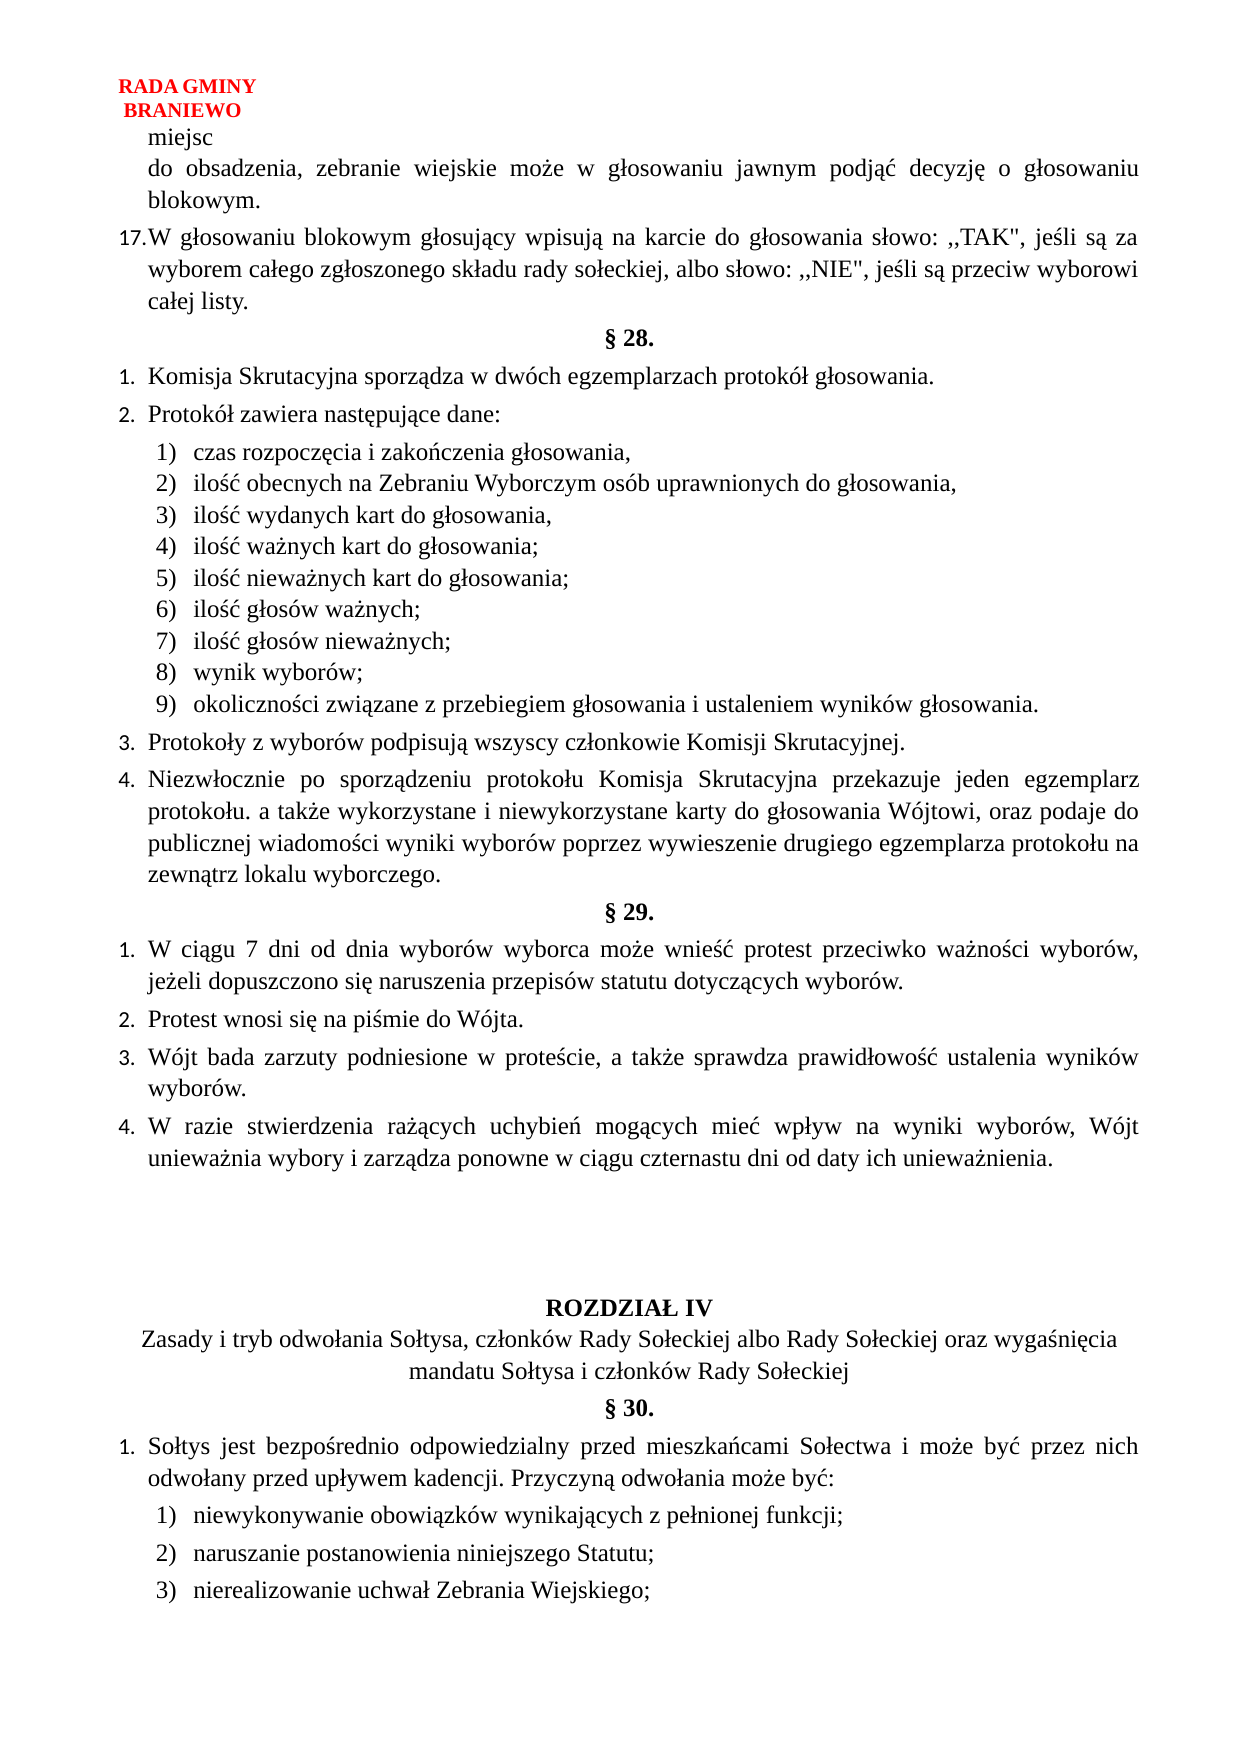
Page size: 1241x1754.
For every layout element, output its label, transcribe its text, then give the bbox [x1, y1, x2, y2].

list Protokoły z wyborów podpisują wszyscy członkowie Komisji Skrutacyjnej. [118, 727, 1140, 756]
list miejsc do obsadzenia, zebranie wiejskie może w głosowaniu jawnym podjąć decyzję o głosowaniu blokowym. [118, 122, 1140, 214]
list czas rozpoczęcia i zakończenia głosowania, [156, 437, 1140, 465]
text § 30. [118, 1393, 1140, 1422]
text § 29. [118, 897, 1140, 926]
list Protest wnosi się na piśmie do Wójta. [118, 1004, 1140, 1033]
list nierealizowanie uchwał Zebrania Wiejskiego; [156, 1575, 1140, 1604]
list Sołtys jest bezpośrednio odpowiedzialny przed mieszkańcami Sołectwa i może być przez nich odwołany przed upływem kadencji. Przyczyną odwołania może być: [118, 1431, 1140, 1492]
list W ciągu 7 dni od dnia wyborów wyborca może wnieść protest przeciwko ważności wyborów, jeżeli dopuszczono się naruszenia przepisów statutu dotyczących wyborów. [118, 934, 1140, 995]
text ROZDZIAŁ IV Zasady i tryb odwołania Sołtysa, członków Rady Sołeckiej albo Rady Sołeckiej oraz wygaśnięcia mandatu Sołtysa i członków Rady Sołeckiej [118, 1293, 1140, 1385]
list W głosowaniu blokowym głosujący wpisują na karcie do głosowania słowo: ,,TAK", jeśli są za wyborem całego zgłoszonego składu rady sołeckiej, albo słowo: ,,NIE", jeśli są przeciw wyborowi całej listy. [118, 222, 1140, 315]
list Protokół zawiera następujące dane: [118, 399, 1140, 428]
list niewykonywanie obowiązków wynikających z pełnionej funkcji; [156, 1500, 1140, 1529]
list wynik wyborów; [156, 657, 1140, 686]
list Niezwłocznie po sporządzeniu protokołu Komisja Skrutacyjna przekazuje jeden egzemplarz protokołu. a także wykorzystane i niewykorzystane karty do głosowania Wójtowi, oraz podaje do publicznej wiadomości wyniki wyborów poprzez wywieszenie drugiego egzemplarza protokołu na zewnątrz lokalu wyborczego. [118, 764, 1140, 888]
list ilość wydanych kart do głosowania, [156, 500, 1140, 528]
list ilość obecnych na Zebraniu Wyborczym osób uprawnionych do głosowania, [156, 468, 1140, 497]
list ilość nieważnych kart do głosowania; [156, 563, 1140, 592]
list W razie stwierdzenia rażących uchybień mogących mieć wpływ na wyniki wyborów, Wójt unieważnia wybory i zarządza ponowne w ciągu czternastu dni od daty ich unieważnienia. [118, 1111, 1140, 1172]
list okoliczności związane z przebiegiem głosowania i ustaleniem wyników głosowania. [156, 689, 1140, 718]
list ilość głosów ważnych; [156, 594, 1140, 623]
list ilość ważnych kart do głosowania; [156, 531, 1140, 560]
list ilość głosów nieważnych; [156, 626, 1140, 655]
list naruszanie postanowienia niniejszego Statutu; [156, 1538, 1140, 1567]
text § 28. [118, 323, 1140, 352]
list Komisja Skrutacyjna sporządza w dwóch egzemplarzach protokół głosowania. [118, 361, 1140, 390]
list Wójt bada zarzuty podniesione w proteście, a także sprawdza prawidłowość ustalenia wyników wyborów. [118, 1042, 1140, 1102]
